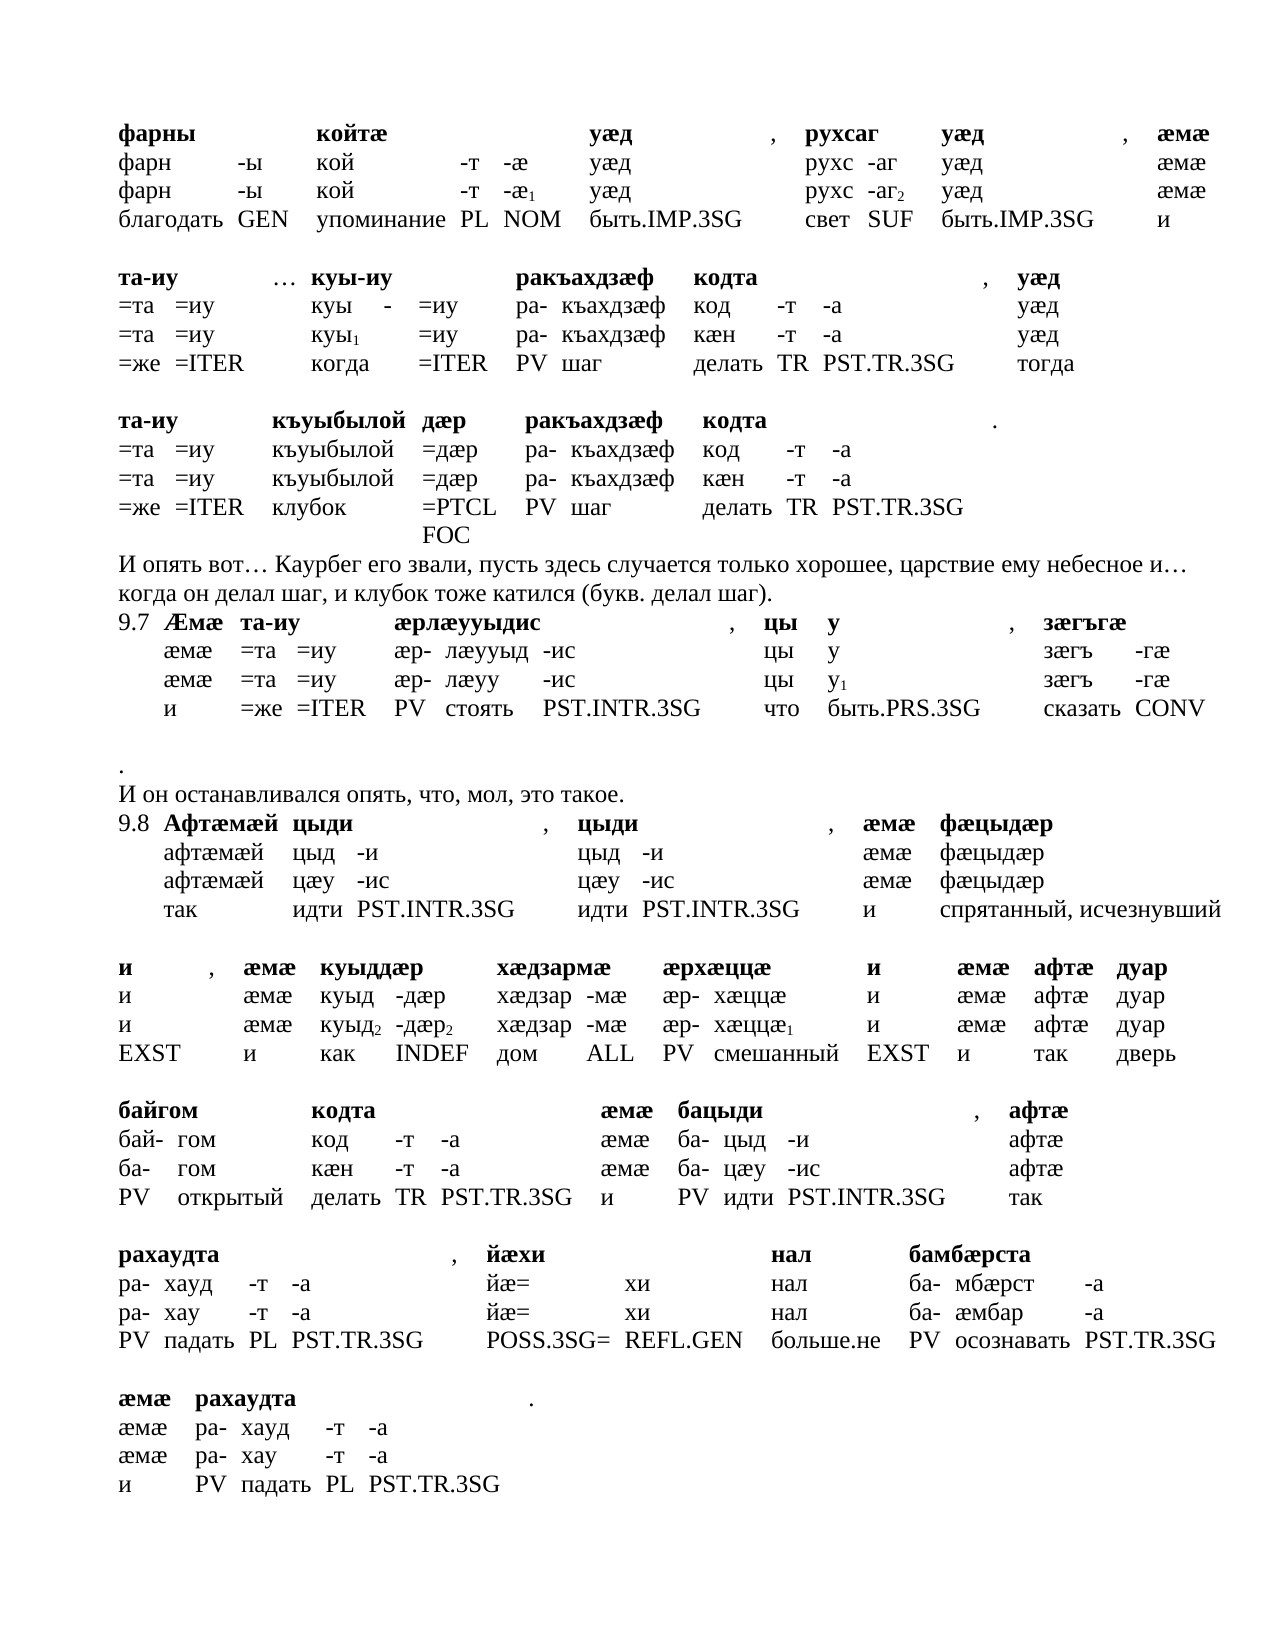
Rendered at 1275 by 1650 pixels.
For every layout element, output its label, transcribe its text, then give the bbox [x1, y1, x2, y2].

text цыди [577, 808, 814, 837]
text REFL.GEN [624, 1326, 743, 1354]
text фæцыдæр [939, 808, 1235, 837]
text бацыди [677, 1096, 960, 1124]
text =та [240, 636, 283, 664]
text та-иу [118, 406, 258, 434]
text цыд [723, 1124, 774, 1153]
text у [827, 607, 995, 636]
text больше.не [771, 1326, 881, 1354]
text афтæ [1034, 952, 1103, 981]
text PST.INTR.3SG [543, 693, 701, 722]
text -дæр2 [395, 1009, 469, 1038]
text уæд [941, 118, 1108, 147]
text фарны [118, 118, 302, 147]
text хи [624, 1297, 743, 1326]
text æмæ [118, 1441, 167, 1469]
text =иу [174, 319, 244, 348]
text уæд [589, 118, 756, 147]
text PST.TR.3SG [368, 1469, 500, 1498]
text так [163, 894, 264, 923]
text -гæ [1135, 664, 1206, 693]
text уæд [589, 176, 742, 204]
text -т [460, 147, 489, 176]
text ра- [525, 434, 557, 463]
text И опять вот… Каурбег его звали, пусть здесь случается только хорошее, царствие ему небесное и… когда он делал шаг, и клубок тоже катился (букв. делал шаг). [118, 549, 1249, 607]
text æмæ [243, 981, 292, 1009]
text TR [786, 492, 818, 521]
text сказать [1043, 693, 1121, 722]
text =же [240, 693, 283, 722]
text байгом [118, 1096, 297, 1124]
text -т [248, 1268, 278, 1297]
text =иу [174, 463, 244, 492]
text ра- [516, 319, 548, 348]
text къуыбылой [272, 463, 394, 492]
text -аг [867, 147, 913, 176]
text ра- [118, 1297, 150, 1326]
text код [311, 1124, 381, 1153]
text =иу [174, 291, 244, 319]
text ба- [677, 1124, 709, 1153]
text -ис [543, 636, 701, 664]
text и [163, 693, 212, 722]
text цы [764, 636, 800, 664]
text къахдзæф [571, 434, 675, 463]
text =иу [418, 291, 488, 319]
text как [320, 1038, 382, 1067]
text та-иу [118, 262, 258, 291]
text æмæ [863, 866, 912, 894]
text кодта [702, 406, 978, 434]
text -дæр [395, 981, 469, 1009]
text =дæр [422, 463, 497, 492]
text FOC [422, 521, 511, 549]
text и [1157, 204, 1206, 233]
text =та [240, 664, 283, 693]
text кодта [693, 262, 968, 291]
text -æ [503, 147, 561, 176]
text уæд [589, 147, 742, 176]
text куы-иу [311, 262, 502, 291]
text æр- [662, 981, 700, 1009]
text та-иу [240, 607, 380, 636]
text æмæ [1157, 118, 1220, 147]
text къахдзæф [571, 463, 675, 492]
text и [863, 894, 912, 923]
text æмæ [863, 837, 912, 866]
text æмæ [243, 952, 306, 981]
text цыд [292, 837, 343, 866]
text хау [164, 1297, 235, 1326]
text цы [764, 607, 814, 636]
text =PTCL [422, 492, 497, 521]
text уæд [1017, 291, 1075, 319]
text падать [164, 1326, 235, 1354]
text PV [516, 348, 548, 377]
text стоять [445, 693, 529, 722]
text æрлæууыдис [394, 607, 715, 636]
text афтæмæй [163, 837, 264, 866]
text PL [460, 204, 489, 233]
text йæ= [486, 1268, 611, 1297]
text у1 [827, 664, 981, 693]
text æмæ [1157, 147, 1206, 176]
text быть.IMP.3SG [589, 204, 742, 233]
text ба- [909, 1268, 941, 1297]
text GEN [237, 204, 289, 233]
text -а [441, 1124, 573, 1153]
text æмæ [600, 1124, 649, 1153]
text -аг2 [867, 176, 913, 204]
text быть.PRS.3SG [827, 693, 981, 722]
text PST.INTR.3SG [642, 894, 800, 923]
text цæу [577, 866, 628, 894]
text =та [118, 319, 161, 348]
text æмæ [118, 1412, 167, 1441]
text ра- [118, 1268, 150, 1297]
text POSS.3SG= [486, 1326, 611, 1354]
text æмæ [163, 664, 212, 693]
text смешанный [714, 1038, 839, 1067]
text PV [662, 1038, 700, 1067]
text хау [241, 1441, 312, 1469]
text и [867, 1009, 929, 1038]
text фæцыдæр [939, 866, 1221, 894]
text лæууыд [445, 636, 529, 664]
text -а [823, 319, 955, 348]
text NOM [503, 204, 561, 233]
text PV [195, 1469, 227, 1498]
text Æмæ [163, 607, 226, 636]
text =ITER [174, 492, 244, 521]
text къуыбылой [272, 406, 408, 434]
text æмæ [863, 808, 926, 837]
text =та [118, 434, 161, 463]
text PST.TR.3SG [291, 1326, 423, 1354]
text -а [441, 1153, 573, 1182]
text SUF [867, 204, 913, 233]
text кодта [311, 1096, 587, 1124]
text , [543, 808, 564, 837]
text æмбар [955, 1297, 1071, 1326]
text осознавать [955, 1326, 1071, 1354]
text EXST [867, 1038, 929, 1067]
text уæд [1017, 319, 1075, 348]
text -а [291, 1297, 423, 1326]
text 9.8 [118, 808, 149, 837]
text . [528, 1383, 549, 1412]
text -т [786, 434, 818, 463]
text уæд [941, 176, 1094, 204]
text рухс [805, 176, 854, 204]
text бамбæрста [909, 1239, 1230, 1268]
text кæн [693, 319, 763, 348]
text открытый [177, 1182, 284, 1211]
text æмæ [1157, 176, 1206, 204]
text æмæ [163, 636, 212, 664]
text , [770, 118, 791, 147]
text и [118, 952, 194, 981]
text PST.TR.3SG [1084, 1326, 1216, 1354]
text -ис [357, 866, 515, 894]
text -т [777, 291, 809, 319]
text дæр [422, 406, 511, 434]
text -а [1084, 1268, 1216, 1297]
text и [118, 981, 181, 1009]
text æмæ [243, 1009, 292, 1038]
text койтæ [316, 118, 575, 147]
text мбæрст [955, 1268, 1071, 1297]
text PST.INTR.3SG [787, 1182, 946, 1211]
text -т [248, 1297, 278, 1326]
text йæ= [486, 1297, 611, 1326]
text спрятанный, исчезнувший [939, 894, 1221, 923]
text =та [118, 291, 161, 319]
text . [118, 751, 139, 779]
text цыд [577, 837, 628, 866]
text æр- [394, 664, 431, 693]
text и [600, 1182, 649, 1211]
text код [702, 434, 772, 463]
text =дæр [422, 434, 497, 463]
text куы [311, 291, 369, 319]
text , [451, 1239, 472, 1268]
text -т [395, 1124, 427, 1153]
text кой [316, 176, 446, 204]
text и [867, 981, 929, 1009]
text =ITER [418, 348, 488, 377]
text куы1 [311, 319, 369, 348]
text кæн [702, 463, 772, 492]
text æрхæццæ [662, 952, 853, 981]
text и [243, 1038, 292, 1067]
text -а [368, 1441, 500, 1469]
text къахдзæф [561, 319, 666, 348]
text -а [1084, 1297, 1216, 1326]
text гом [177, 1153, 284, 1182]
text и [118, 1469, 167, 1498]
text , [982, 262, 1003, 291]
text =иу [296, 636, 366, 664]
text ра- [195, 1441, 227, 1469]
text . [992, 406, 1013, 434]
text æмæ [957, 952, 1020, 981]
text ра- [525, 463, 557, 492]
text PV [118, 1182, 164, 1211]
text и [957, 1038, 1006, 1067]
text куыддæр [320, 952, 483, 981]
text PV [394, 693, 431, 722]
text рухсаг [805, 118, 927, 147]
text нал [771, 1239, 895, 1268]
text æмæ [957, 981, 1006, 1009]
text -гæ [1135, 636, 1206, 664]
text свет [805, 204, 854, 233]
text =же [118, 492, 161, 521]
text дверь [1116, 1038, 1176, 1067]
text PV [909, 1326, 941, 1354]
text зæгъ [1043, 664, 1121, 693]
text -ис [787, 1153, 946, 1182]
text хауд [164, 1268, 235, 1297]
text PV [118, 1326, 150, 1354]
text хауд [241, 1412, 312, 1441]
text æмæ [600, 1153, 649, 1182]
text =ITER [296, 693, 366, 722]
text -мæ [586, 981, 635, 1009]
text дуар [1116, 952, 1190, 981]
text быть.IMP.3SG [941, 204, 1094, 233]
text куыд2 [320, 1009, 382, 1038]
text дом [497, 1038, 572, 1067]
text æр- [662, 1009, 700, 1038]
text -т [325, 1412, 354, 1441]
text 9.7 [118, 607, 149, 636]
text нал [771, 1268, 881, 1297]
text шаг [571, 492, 675, 521]
text CONV [1135, 693, 1206, 722]
text -ис [642, 866, 800, 894]
text TR [395, 1182, 427, 1211]
text -и [357, 837, 515, 866]
text къахдзæф [561, 291, 666, 319]
text и [867, 952, 943, 981]
text , [1008, 607, 1029, 636]
text , [828, 808, 849, 837]
text -мæ [586, 1009, 635, 1038]
text -а [832, 434, 964, 463]
text PL [325, 1469, 354, 1498]
text рухс [805, 147, 854, 176]
text хæццæ [714, 981, 839, 1009]
text афтæмæй [163, 866, 264, 894]
text уæд [1017, 262, 1088, 291]
text фарн [118, 176, 223, 204]
text лæуу [445, 664, 529, 693]
text - [383, 291, 404, 319]
text у [827, 636, 981, 664]
text æмæ [600, 1096, 663, 1124]
text ра- [516, 291, 548, 319]
text рахаудта [118, 1239, 437, 1268]
text афтæ [1008, 1153, 1063, 1182]
text фарн [118, 147, 223, 176]
text благодать [118, 204, 223, 233]
text идти [723, 1182, 774, 1211]
text PL [248, 1326, 278, 1354]
text и [118, 1009, 181, 1038]
text фæцыдæр [939, 837, 1221, 866]
text -т [460, 176, 489, 204]
text идти [292, 894, 343, 923]
text дуар [1116, 981, 1176, 1009]
text , [729, 607, 750, 636]
text -и [787, 1124, 946, 1153]
text INDEF [395, 1038, 469, 1067]
text PV [677, 1182, 709, 1211]
text къуыбылой [272, 434, 394, 463]
text хæдзар [497, 1009, 572, 1038]
text … [272, 262, 297, 291]
text делать [693, 348, 763, 377]
text когда [311, 348, 369, 377]
text ракъахдзæф [525, 406, 689, 434]
text цæу [723, 1153, 774, 1182]
text PST.TR.3SG [823, 348, 955, 377]
text куыд [320, 981, 382, 1009]
text =же [118, 348, 161, 377]
text так [1034, 1038, 1089, 1067]
text ра- [195, 1412, 227, 1441]
text PST.INTR.3SG [357, 894, 515, 923]
text цæу [292, 866, 343, 894]
text -т [325, 1441, 354, 1469]
text гом [177, 1124, 284, 1153]
text =иу [174, 434, 244, 463]
text упоминание [316, 204, 446, 233]
text -ис [543, 664, 701, 693]
text PST.TR.3SG [832, 492, 964, 521]
text , [208, 952, 229, 981]
text TR [777, 348, 809, 377]
text æр- [394, 636, 431, 664]
text æмæ [118, 1383, 181, 1412]
text хи [624, 1268, 743, 1297]
text æмæ [957, 1009, 1006, 1038]
text , [974, 1096, 995, 1124]
text тогда [1017, 348, 1075, 377]
text , [1122, 118, 1143, 147]
text бай- [118, 1124, 164, 1153]
text делать [702, 492, 772, 521]
text дуар [1116, 1009, 1176, 1038]
text PV [525, 492, 557, 521]
text кæн [311, 1153, 381, 1182]
text И он останавливался опять, что, мол, это такое. [118, 779, 1249, 808]
text хæдзар [497, 981, 572, 1009]
text ALL [586, 1038, 635, 1067]
text =иу [418, 319, 488, 348]
text -а [291, 1268, 423, 1297]
text =иу [296, 664, 366, 693]
text EXST [118, 1038, 181, 1067]
text клубок [272, 492, 394, 521]
text шаг [561, 348, 666, 377]
text зæгъгæ [1043, 607, 1219, 636]
text цыди [292, 808, 529, 837]
text идти [577, 894, 628, 923]
text -æ1 [503, 176, 561, 204]
text -а [823, 291, 955, 319]
text -а [832, 463, 964, 492]
text PST.TR.3SG [441, 1182, 573, 1211]
text Афтæмæй [163, 808, 278, 837]
text йæхи [486, 1239, 757, 1268]
text -т [777, 319, 809, 348]
text код [693, 291, 763, 319]
text ба- [909, 1297, 941, 1326]
text ба- [677, 1153, 709, 1182]
text -ы [237, 176, 289, 204]
text -и [642, 837, 800, 866]
text ба- [118, 1153, 164, 1182]
text -а [368, 1412, 500, 1441]
text -т [395, 1153, 427, 1182]
text хæдзармæ [497, 952, 648, 981]
text рахаудта [195, 1383, 514, 1412]
text афтæ [1034, 1009, 1089, 1038]
text нал [771, 1297, 881, 1326]
text =та [118, 463, 161, 492]
text хæццæ1 [714, 1009, 839, 1038]
text ракъахдзæф [516, 262, 679, 291]
text падать [241, 1469, 312, 1498]
text уæд [941, 147, 1094, 176]
text афтæ [1034, 981, 1089, 1009]
text делать [311, 1182, 381, 1211]
text что [764, 693, 800, 722]
text -т [786, 463, 818, 492]
text афтæ [1008, 1096, 1077, 1124]
text зæгъ [1043, 636, 1121, 664]
text -ы [237, 147, 289, 176]
text цы [764, 664, 800, 693]
text так [1008, 1182, 1063, 1211]
text =ITER [174, 348, 244, 377]
text кой [316, 147, 446, 176]
text афтæ [1008, 1124, 1063, 1153]
